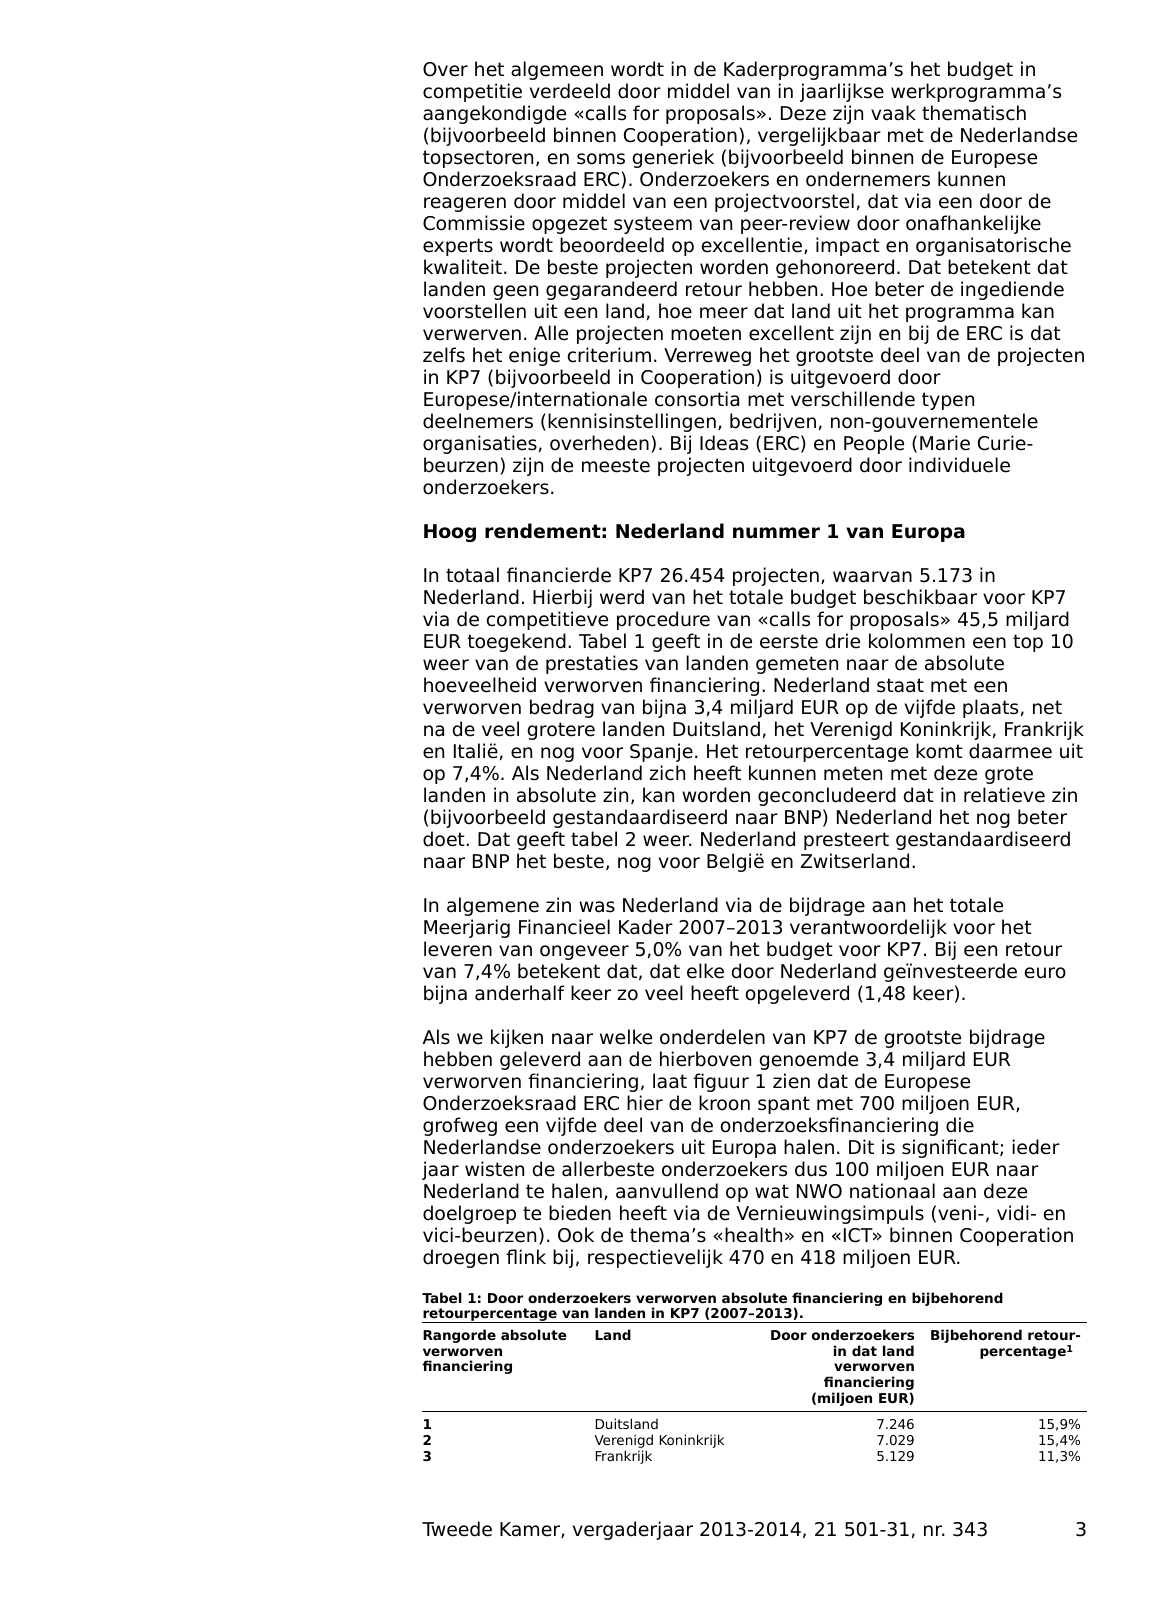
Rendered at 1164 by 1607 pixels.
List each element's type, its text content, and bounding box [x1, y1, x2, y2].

subtitle Hoog rendement: Nederland nummer 1 van Europa [422, 521, 1087, 543]
table_cell 7.246 [754, 1412, 921, 1433]
text In algemene zin was Nederland via de bijdrage aan het totale Meerjarig Financieel Kader 2007–2013 verantwoordelijk voor het leveren van ongeveer 5,0% van het budget voor KP7. Bij een retour van 7,4% betekent dat, dat elke door Nederland geïnvesteerde euro bijna anderhalf keer zo veel heeft opgeleverd (1,48 keer). [422, 895, 1087, 1005]
table_cell 15,9% [921, 1412, 1087, 1433]
table_cell 3 [422, 1448, 588, 1464]
table_cell 7.029 [754, 1433, 921, 1448]
table_header Tabel 1: Door onderzoekers verworven absolute financiering en bijbehorend retourpercentage van landen in KP7 (2007–2013). [422, 1291, 1087, 1322]
table_cell 1 [422, 1412, 588, 1433]
table_cell Land [588, 1323, 754, 1411]
table_cell 5.129 [754, 1448, 921, 1464]
table_cell 2 [422, 1433, 588, 1448]
table_cell Door onderzoekers in dat land verworven financiering (miljoen EUR) [754, 1323, 921, 1411]
table_cell 11,3% [921, 1448, 1087, 1464]
table_cell Verenigd Koninkrijk [588, 1433, 754, 1448]
table_cell Duitsland [588, 1412, 754, 1433]
table_cell Rangorde absolute verworven financiering [422, 1323, 588, 1411]
text Over het algemeen wordt in de Kaderprogramma’s het budget in competitie verdeeld door middel van in jaarlijkse werkprogramma’s aangekondigde «calls for proposals». Deze zijn vaak thematisch (bijvoorbeeld binnen Cooperation), vergelijkbaar met de Nederlandse topsectoren, en soms generiek (bijvoorbeeld binnen de Europese Onderzoeksraad ERC). Onderzoekers en ondernemers kunnen reageren door middel van een projectvoorstel, dat via een door de Commissie opgezet systeem van peer-review door onafhankelijke experts wordt beoordeeld op excellentie, impact en organisatorische kwaliteit. De beste projecten worden gehonoreerd. Dat betekent dat landen geen gegarandeerd retour hebben. Hoe beter de ingediende voorstellen uit een land, hoe meer dat land uit het programma kan verwerven. Alle projecten moeten excellent zijn en bij de ERC is dat zelfs het enige criterium. Verreweg het grootste deel van de projecten in KP7 (bijvoorbeeld in Cooperation) is uitgevoerd door Europese/internationale consortia met verschillende typen deelnemers (kennisinstellingen, bedrijven, non-gouvernementele organisaties, overheden). Bij Ideas (ERC) en People (Marie Curie-beurzen) zijn de meeste projecten uitgevoerd door individuele onderzoekers. [422, 59, 1087, 499]
table_cell Frankrijk [588, 1448, 754, 1464]
text Als we kijken naar welke onderdelen van KP7 de grootste bijdrage hebben geleverd aan de hierboven genoemde 3,4 miljard EUR verworven financiering, laat figuur 1 zien dat de Europese Onderzoeksraad ERC hier de kroon spant met 700 miljoen EUR, grofweg een vijfde deel van de onderzoeksfinanciering die Nederlandse onderzoekers uit Europa halen. Dit is significant; ieder jaar wisten de allerbeste onderzoekers dus 100 miljoen EUR naar Nederland te halen, aanvullend op wat NWO nationaal aan deze doelgroep te bieden heeft via de Vernieuwingsimpuls (veni-, vidi- en vici-beurzen). Ook de thema’s «health» en «ICT» binnen Cooperation droegen flink bij, respectievelijk 470 en 418 miljoen EUR. [422, 1027, 1087, 1269]
text In totaal financierde KP7 26.454 projecten, waarvan 5.173 in Nederland. Hierbij werd van het totale budget beschikbaar voor KP7 via de competitieve procedure van «calls for proposals» 45,5 miljard EUR toegekend. Tabel 1 geeft in de eerste drie kolommen een top 10 weer van de prestaties van landen gemeten naar de absolute hoeveelheid verworven financiering. Nederland staat met een verworven bedrag van bijna 3,4 miljard EUR op de vijfde plaats, net na de veel grotere landen Duitsland, het Verenigd Koninkrijk, Frankrijk en Italië, en nog voor Spanje. Het retourpercentage komt daarmee uit op 7,4%. Als Nederland zich heeft kunnen meten met deze grote landen in absolute zin, kan worden geconcludeerd dat in relatieve zin (bijvoorbeeld gestandaardiseerd naar BNP) Nederland het nog beter doet. Dat geeft tabel 2 weer. Nederland presteert gestandaardiseerd naar BNP het beste, nog voor België en Zwitserland. [422, 565, 1087, 873]
table_cell 15,4% [921, 1433, 1087, 1448]
table_cell Bijbehorend retour-percentage1 [921, 1323, 1087, 1411]
